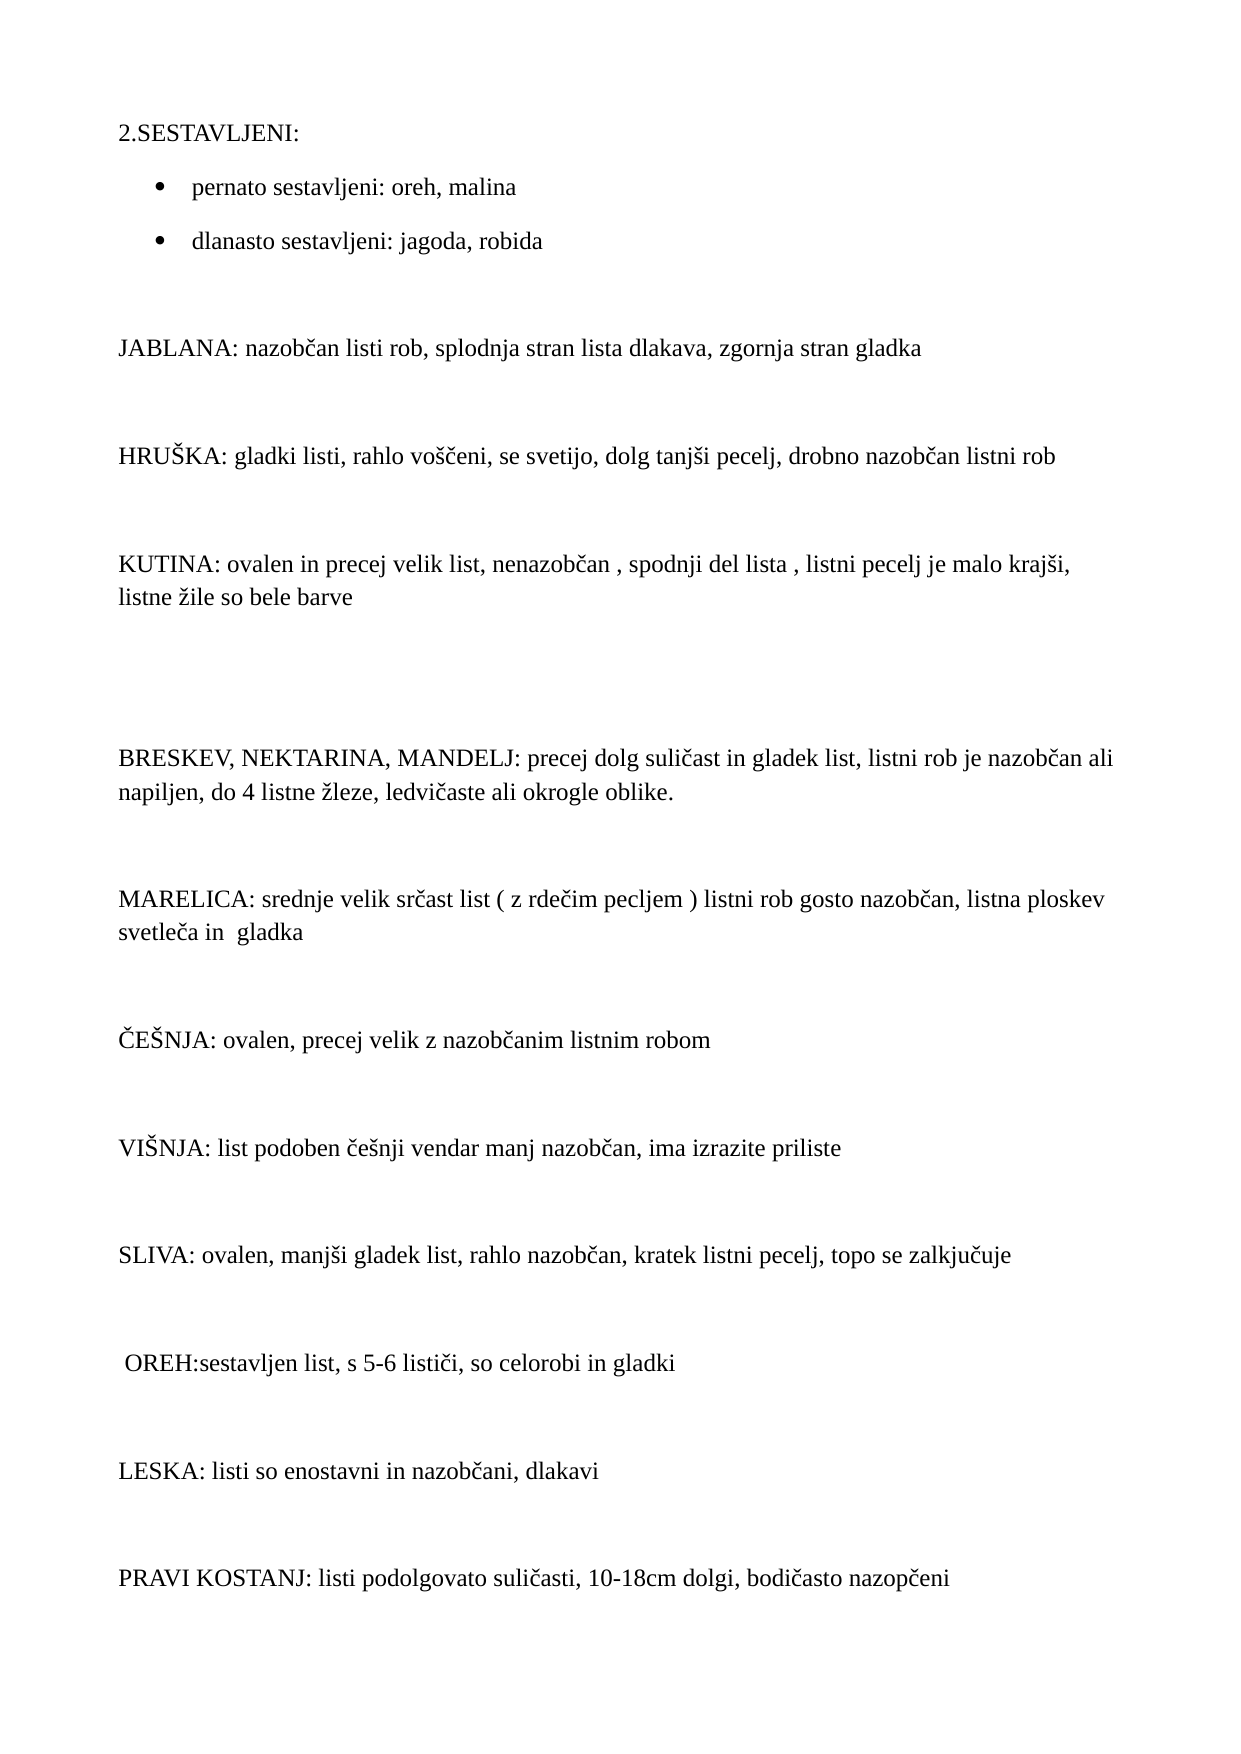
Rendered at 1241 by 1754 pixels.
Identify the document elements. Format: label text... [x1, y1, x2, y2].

text LESKA: listi so enostavni in nazobčani, dlakavi [118, 1456, 1122, 1484]
text KUTINA: ovalen in precej velik list, nenazobčan , spodnji del lista , listni pecelj je malo krajši, listne žile so bele barve [118, 549, 1122, 611]
list dlanasto sestavljeni: jagoda, robida [156, 226, 1122, 254]
text BRESKEV, NEKTARINA, MANDELJ: precej dolg suličast in gladek list, listni rob je nazobčan ali napiljen, do 4 listne žleze, ledvičaste ali okrogle oblike. [118, 743, 1122, 805]
text MARELICA: srednje velik srčast list ( z rdečim pecljem ) listni rob gosto nazobčan, listna ploskev svetleča in gladka [118, 884, 1122, 946]
text JABLANA: nazobčan listi rob, splodnja stran lista dlakava, zgornja stran gladka [118, 333, 1122, 362]
text VIŠNJA: list podoben češnji vendar manj nazobčan, ima izrazite priliste [118, 1133, 1122, 1161]
text OREH:sestavljen list, s 5-6 lističi, so celorobi in gladki [118, 1348, 1122, 1377]
text HRUŠKA: gladki listi, rahlo voščeni, se svetijo, dolg tanjši pecelj, drobno nazobčan listni rob [118, 441, 1122, 470]
text ČEŠNJA: ovalen, precej velik z nazobčanim listnim robom [118, 1025, 1122, 1054]
text 2.SESTAVLJENI: [118, 118, 1122, 147]
text SLIVA: ovalen, manjši gladek list, rahlo nazobčan, kratek listni pecelj, topo se zalkjučuje [118, 1240, 1122, 1269]
text PRAVI KOSTANJ: listi podolgovato suličasti, 10-18cm dolgi, bodičasto nazopčeni [118, 1563, 1122, 1592]
list pernato sestavljeni: oreh, malina [156, 172, 1122, 201]
